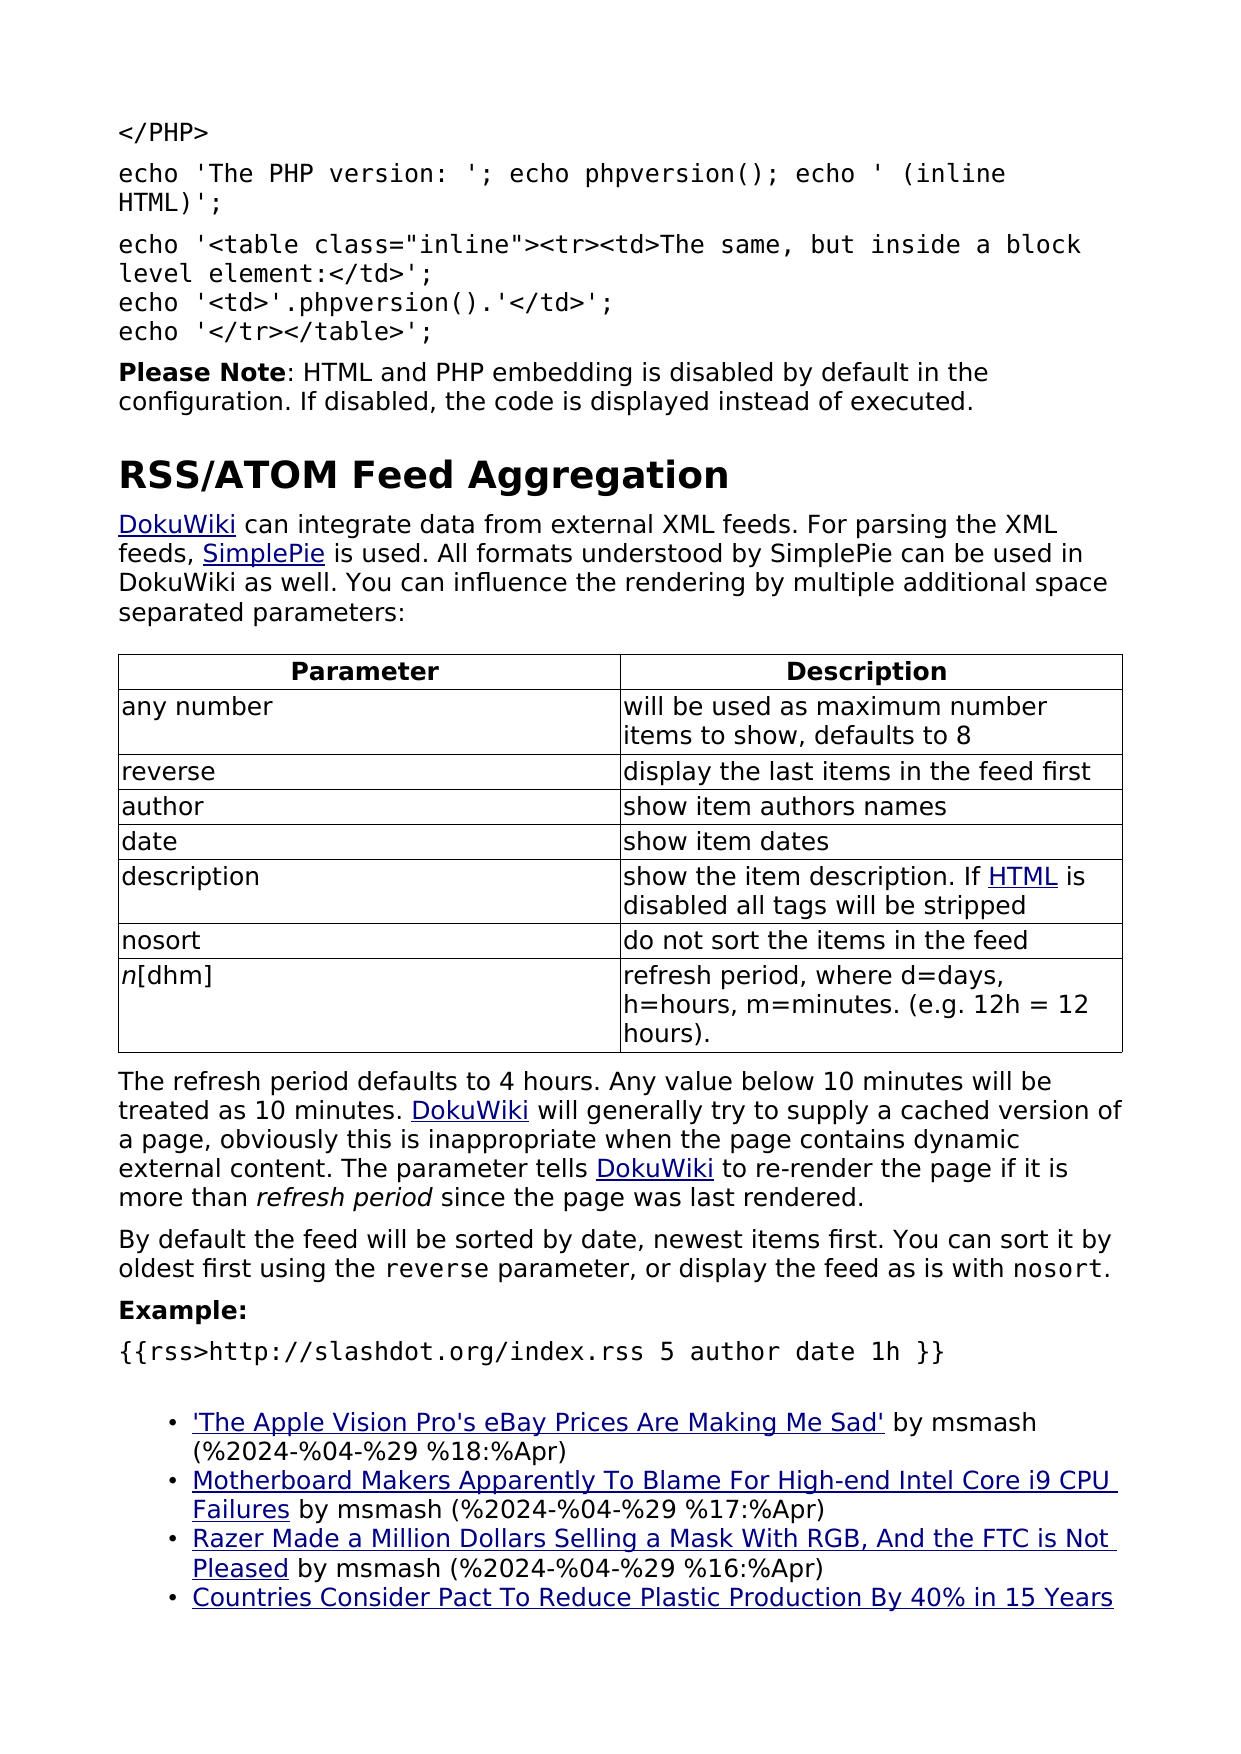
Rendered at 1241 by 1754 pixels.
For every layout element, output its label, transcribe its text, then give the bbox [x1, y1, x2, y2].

table_header Description [621, 655, 1122, 689]
list Motherboard Makers Apparently To Blame For High-end Intel Core i9 CPU Failures by msmash (%2024-%04-%29 %17:%Apr) [177, 1466, 1122, 1524]
list Razer Made a Million Dollars Selling a Mask With RGB, And the FTC is Not Pleased by msmash (%2024-%04-%29 %16:%Apr) [177, 1524, 1122, 1583]
table_cell author [119, 790, 620, 824]
table_cell show item dates [621, 825, 1122, 859]
text The refresh period defaults to 4 hours. Any value below 10 minutes will be treated as 10 minutes. DokuWiki will generally try to supply a cached version of a page, obviously this is inappropriate when the page contains dynamic external content. The parameter tells DokuWiki to re-render the page if it is more than refresh period since the page was last rendered. [118, 1067, 1122, 1212]
text echo 'The PHP version: '; echo phpversion(); echo ' (inline HTML)'; [118, 159, 1122, 217]
table_cell reverse [119, 755, 620, 789]
text Example: [118, 1296, 1122, 1325]
text DokuWiki can integrate data from external XML feeds. For parsing the XML feeds, SimplePie is used. All formats understood by SimplePie can be used in DokuWiki as well. You can influence the rendering by multiple additional space separated parameters: [118, 510, 1122, 627]
subtitle RSS/ATOM Feed Aggregation [118, 454, 1122, 498]
table_cell display the last items in the feed first [621, 755, 1122, 789]
list 'The Apple Vision Pro's eBay Prices Are Making Me Sad' by msmash (%2024-%04-%29 %18:%Apr) [177, 1408, 1122, 1466]
table_cell n[dhm] [119, 959, 620, 1052]
table_cell nosort [119, 924, 620, 958]
table_cell date [119, 825, 620, 859]
table_cell description [119, 860, 620, 923]
table_cell show the item description. If HTML is disabled all tags will be stripped [621, 860, 1122, 923]
table_cell refresh period, where d=days, h=hours, m=minutes. (e.g. 12h = 12 hours). [621, 959, 1122, 1052]
table_cell any number [119, 690, 620, 754]
table_cell show item authors names [621, 790, 1122, 824]
table_cell do not sort the items in the feed [621, 924, 1122, 958]
table_header Parameter [119, 655, 620, 689]
text echo '<table class="inline"><tr><td>The same, but inside a block level element:</td>'; echo '<td>'.phpversion().'</td>'; echo '</tr></table>'; [118, 230, 1122, 347]
text Please Note: HTML and PHP embedding is disabled by default in the configuration. If disabled, the code is displayed instead of executed. [118, 358, 1122, 417]
text {{rss>http://slashdot.org/index.rss 5 author date 1h }} [118, 1337, 1122, 1367]
list Countries Consider Pact To Reduce Plastic Production By 40% in 15 Years [177, 1583, 1122, 1612]
text By default the feed will be sorted by date, newest items first. You can sort it by oldest first using the reverse parameter, or display the feed as is with nosort. [118, 1225, 1122, 1283]
table_cell will be used as maximum number items to show, defaults to 8 [621, 690, 1122, 754]
text </PHP> [118, 118, 1122, 147]
